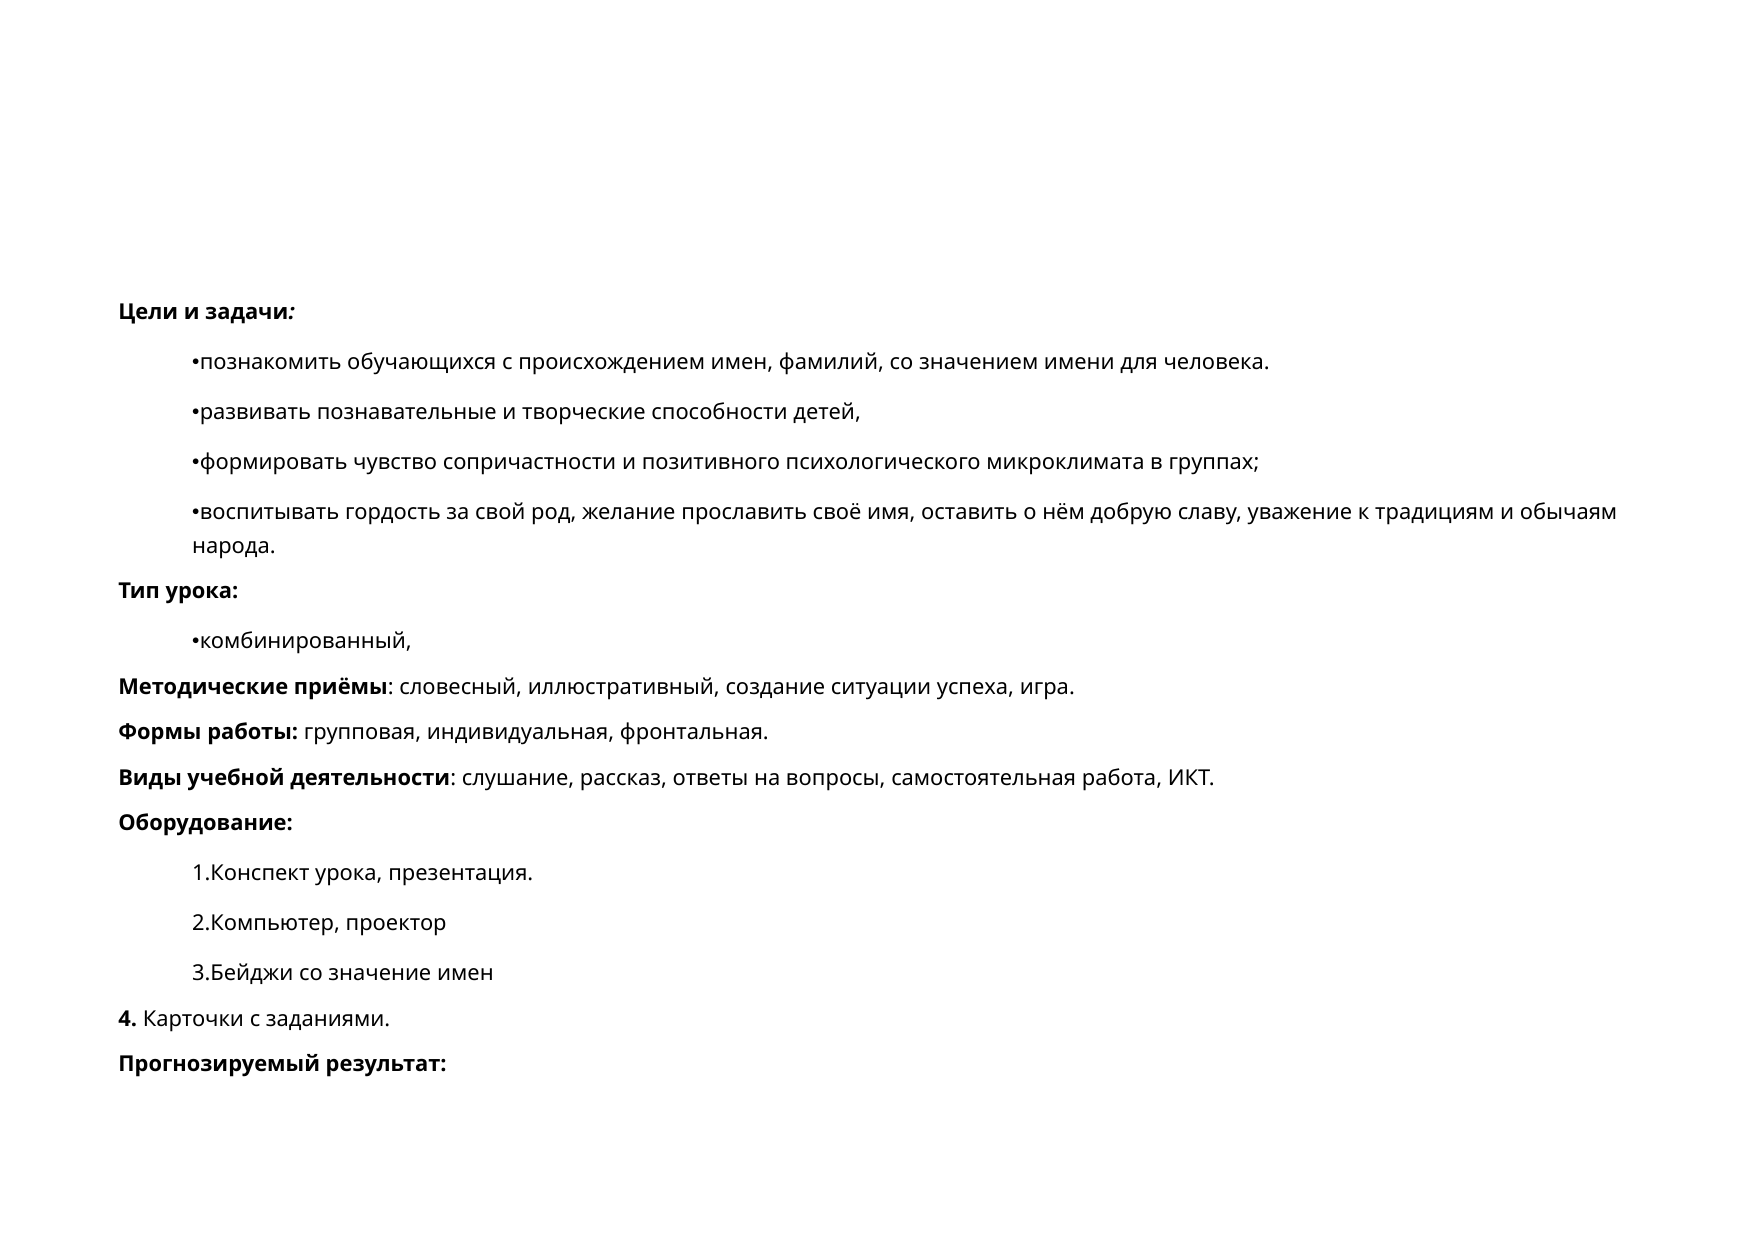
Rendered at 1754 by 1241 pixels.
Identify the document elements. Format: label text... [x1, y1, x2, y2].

text 4. Карточки с заданиями. [118, 1002, 1636, 1032]
text Виды учебной деятельности: слушание, рассказ, ответы на вопросы, самостоятельная работа, ИКТ. [118, 762, 1636, 791]
list развивать познавательные и творческие способности детей, [118, 391, 1636, 425]
list Компьютер, проектор [118, 902, 1636, 937]
text Оборудование: [118, 807, 1636, 837]
list Конспект урока, презентация. [118, 852, 1636, 887]
list Бейджи со значение имен [118, 952, 1636, 987]
list формировать чувство сопричастности и позитивного психологического микроклимата в группах; [118, 441, 1636, 475]
text Тип урока: [118, 575, 1636, 605]
text Формы работы: групповая, индивидуальная, фронтальная. [118, 716, 1636, 746]
text Прогнозируемый результат: [118, 1048, 1636, 1078]
list познакомить обучающихся с происхождением имен, фамилий, со значением имени для человека. [118, 341, 1636, 375]
text Цели и задачи: [118, 296, 1636, 325]
list комбинированный, [118, 621, 1636, 655]
list воспитывать гордость за свой род, желание прославить своё имя, оставить о нём добрую славу, уважение к традициям и обычаям народа. [118, 491, 1636, 560]
text Методические приёмы: словесный, иллюстративный, создание ситуации успеха, игра. [118, 671, 1636, 701]
